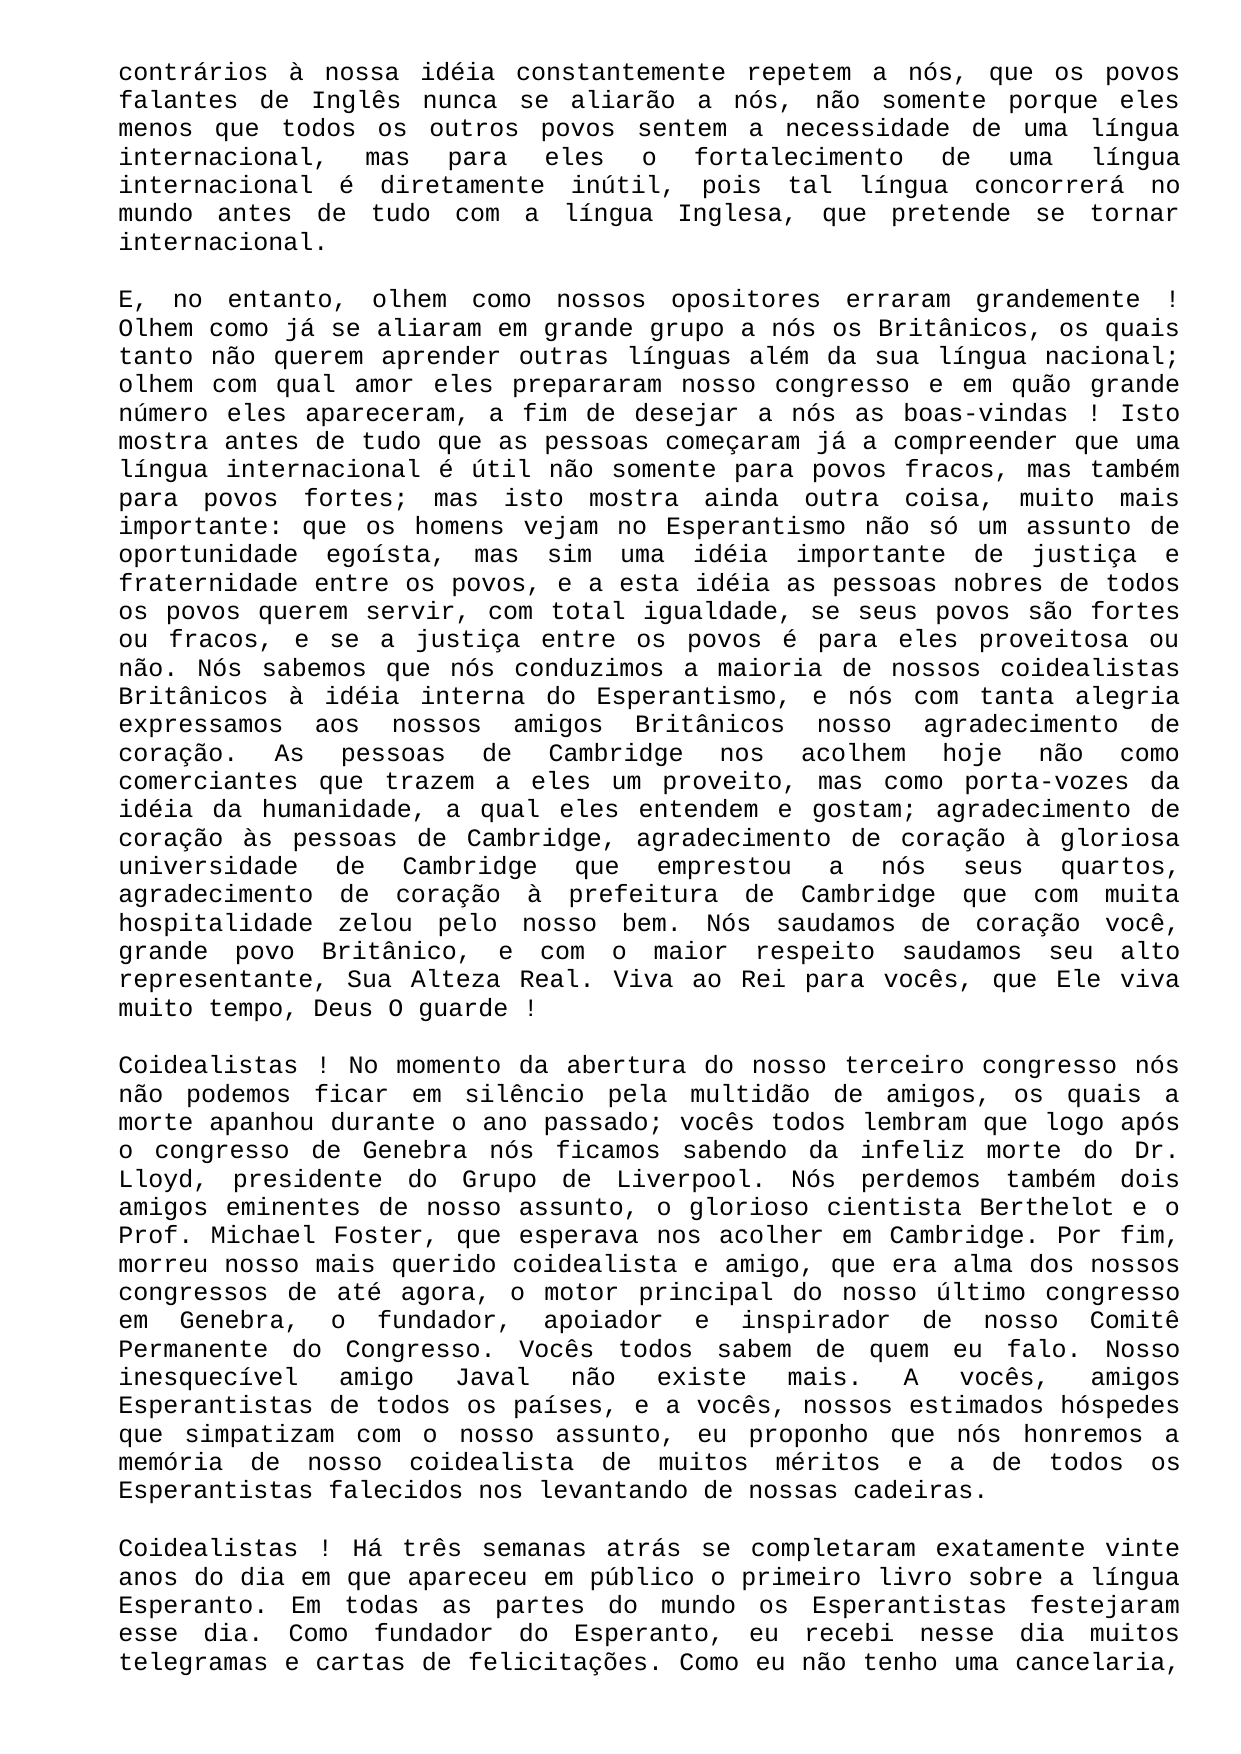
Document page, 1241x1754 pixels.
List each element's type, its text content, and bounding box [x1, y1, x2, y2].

text E, no entanto, olhem como nossos opositores erraram grandemente ! Olhem como já se aliaram em grande grupo a nós os Britânicos, os quais tanto não querem aprender outras línguas além da sua língua nacional; olhem com qual amor eles prepararam nosso congresso e em quão grande número eles apareceram, a fim de desejar a nós as boas-vindas ! Isto mostra antes de tudo que as pessoas começaram já a compreender que uma língua internacional é útil não somente para povos fracos, mas também para povos fortes; mas isto mostra ainda outra coisa, muito mais importante: que os homens vejam no Esperantismo não só um assunto de oportunidade egoísta, mas sim uma idéia importante de justiça e fraternidade entre os povos, e a esta idéia as pessoas nobres de todos os povos querem servir, com total igualdade, se seus povos são fortes ou fracos, e se a justiça entre os povos é para eles proveitosa ou não. Nós sabemos que nós conduzimos a maioria de nossos coidealistas Britânicos à idéia interna do Esperantismo, e nós com tanta alegria expressamos aos nossos amigos Britânicos nosso agradecimento de coração. As pessoas de Cambridge nos acolhem hoje não como comerciantes que trazem a eles um proveito, mas como porta-vozes da idéia da humanidade, a qual eles entendem e gostam; agradecimento de coração às pessoas de Cambridge, agradecimento de coração à gloriosa universidade de Cambridge que emprestou a nós seus quartos, agradecimento de coração à prefeitura de Cambridge que com muita hospitalidade zelou pelo nosso bem. Nós saudamos de coração você, grande povo Britânico, e com o maior respeito saudamos seu alto representante, Sua Alteza Real. Viva ao Rei para vocês, que Ele viva muito tempo, Deus O guarde ! [118, 287, 1181, 1023]
text contrários à nossa idéia constantemente repetem a nós, que os povos falantes de Inglês nunca se aliarão a nós, não somente porque eles menos que todos os outros povos sentem a necessidade de uma língua internacional, mas para eles o fortalecimento de uma língua internacional é diretamente inútil, pois tal língua concorrerá no mundo antes de tudo com a língua Inglesa, que pretende se tornar internacional. [118, 59, 1181, 257]
text Coidealistas ! No momento da abertura do nosso terceiro congresso nós não podemos ficar em silêncio pela multidão de amigos, os quais a morte apanhou durante o ano passado; vocês todos lembram que logo após o congresso de Genebra nós ficamos sabendo da infeliz morte do Dr. Lloyd, presidente do Grupo de Liverpool. Nós perdemos também dois amigos eminentes de nosso assunto, o glorioso cientista Berthelot e o Prof. Michael Foster, que esperava nos acolher em Cambridge. Por fim, morreu nosso mais querido coidealista e amigo, que era alma dos nossos congressos de até agora, o motor principal do nosso último congresso em Genebra, o fundador, apoiador e inspirador de nosso Comitê Permanente do Congresso. Vocês todos sabem de quem eu falo. Nosso inesquecível amigo Javal não existe mais. A vocês, amigos Esperantistas de todos os países, e a vocês, nossos estimados hóspedes que simpatizam com o nosso assunto, eu proponho que nós honremos a memória de nosso coidealista de muitos méritos e a de todos os Esperantistas falecidos nos levantando de nossas cadeiras. [118, 1053, 1181, 1506]
text Coidealistas ! Há três semanas atrás se completaram exatamente vinte anos do dia em que apareceu em público o primeiro livro sobre a língua Esperanto. Em todas as partes do mundo os Esperantistas festejaram esse dia. Como fundador do Esperanto, eu recebi nesse dia muitos telegramas e cartas de felicitações. Como eu não tenho uma cancelaria, [118, 1536, 1181, 1677]
